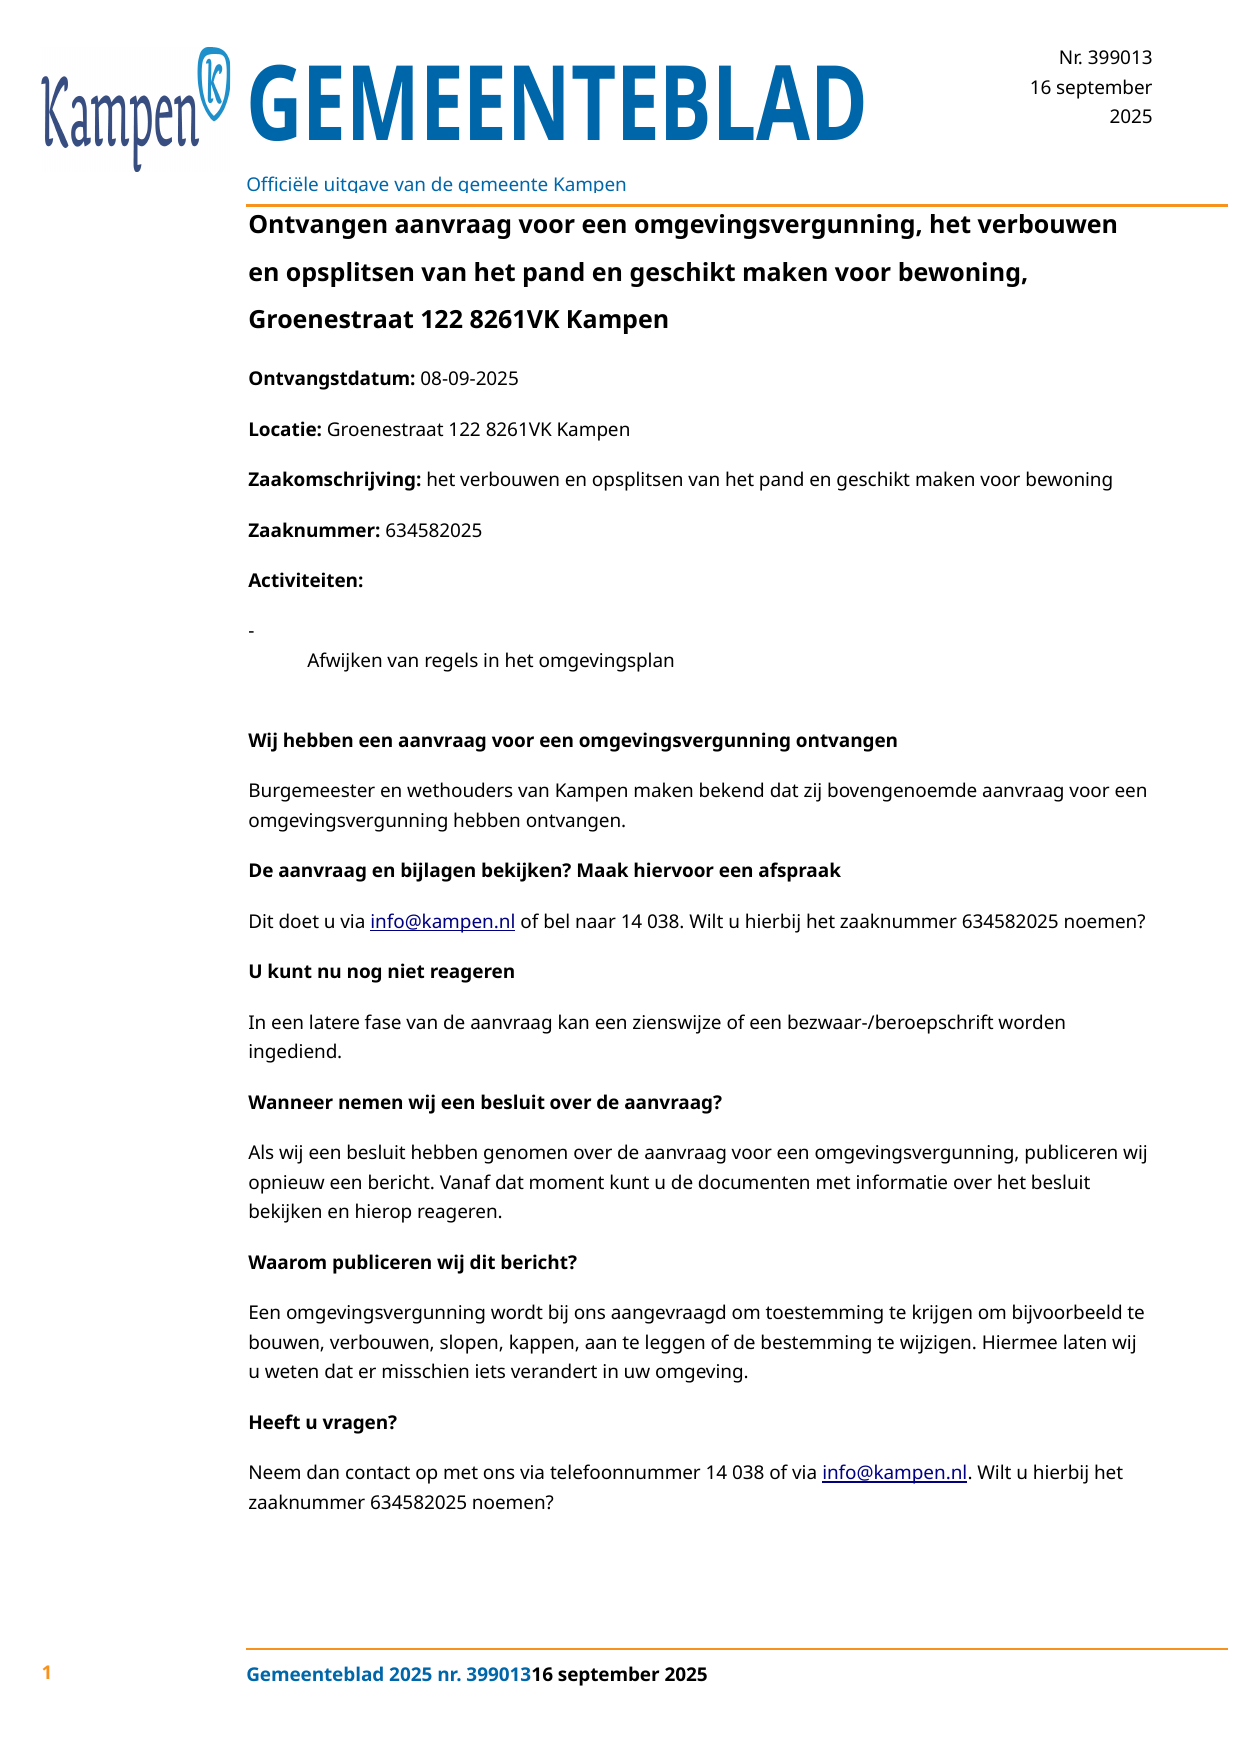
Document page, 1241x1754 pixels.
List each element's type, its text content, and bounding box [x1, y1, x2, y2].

list Afwijken van regels in het omgevingsplan [248, 647, 1152, 673]
text Waarom publiceren wij dit bericht? [248, 1249, 1152, 1274]
text Ontvangstdatum: 08-09-2025 [248, 366, 1152, 391]
text Ontvangen aanvraag voor een omgevingsvergunning, het verbouwen en opsplitsen van het pand en geschikt maken voor bewoning, Groenestraat 122 8261VK Kampen [248, 207, 1152, 336]
text Zaakomschrijving: het verbouwen en opsplitsen van het pand en geschikt maken voor bewoning [248, 466, 1152, 492]
text Neem dan contact op met ons via telefoonnummer 14 038 of via info@kampen.nl. Wilt u hierbij het zaaknummer 634582025 noemen? [248, 1459, 1152, 1514]
picture [41, 47, 231, 172]
text Heeft u vragen? [248, 1409, 1152, 1434]
text U kunt nu nog niet reageren [248, 958, 1152, 984]
text Zaaknummer: 634582025 [248, 517, 1152, 542]
text Locatie: Groenestraat 122 8261VK Kampen [248, 416, 1152, 442]
text Een omgevingsvergunning wordt bij ons aangevraagd om toestemming te krijgen om bijvoorbeeld te bouwen, verbouwen, slopen, kappen, aan te leggen of de bestemming te wijzigen. Hiermee laten wij u weten dat er misschien iets verandert in uw omgeving. [248, 1299, 1152, 1384]
text Activiteiten: [248, 567, 1152, 593]
text Als wij een besluit hebben genomen over de aanvraag voor een omgevingsvergunning, publiceren wij opnieuw een bericht. Vanaf dat moment kunt u de documenten met informatie over het besluit bekijken en hierop reageren. [248, 1139, 1152, 1224]
text In een latere fase van de aanvraag kan een zienswijze of een bezwaar-/beroepschrift worden ingediend. [248, 1009, 1152, 1064]
text Burgemeester en wethouders van Kampen maken bekend dat zij bovengenoemde aanvraag voor een omgevingsvergunning hebben ontvangen. [248, 778, 1152, 833]
text Wij hebben een aanvraag voor een omgevingsvergunning ontvangen [248, 727, 1152, 753]
text De aanvraag en bijlagen bekijken? Maak hiervoor een afspraak [248, 858, 1152, 883]
text Dit doet u via info@kampen.nl of bel naar 14 038. Wilt u hierbij het zaaknummer 634582025 noemen? [248, 908, 1152, 934]
text Wanneer nemen wij een besluit over de aanvraag? [248, 1089, 1152, 1114]
